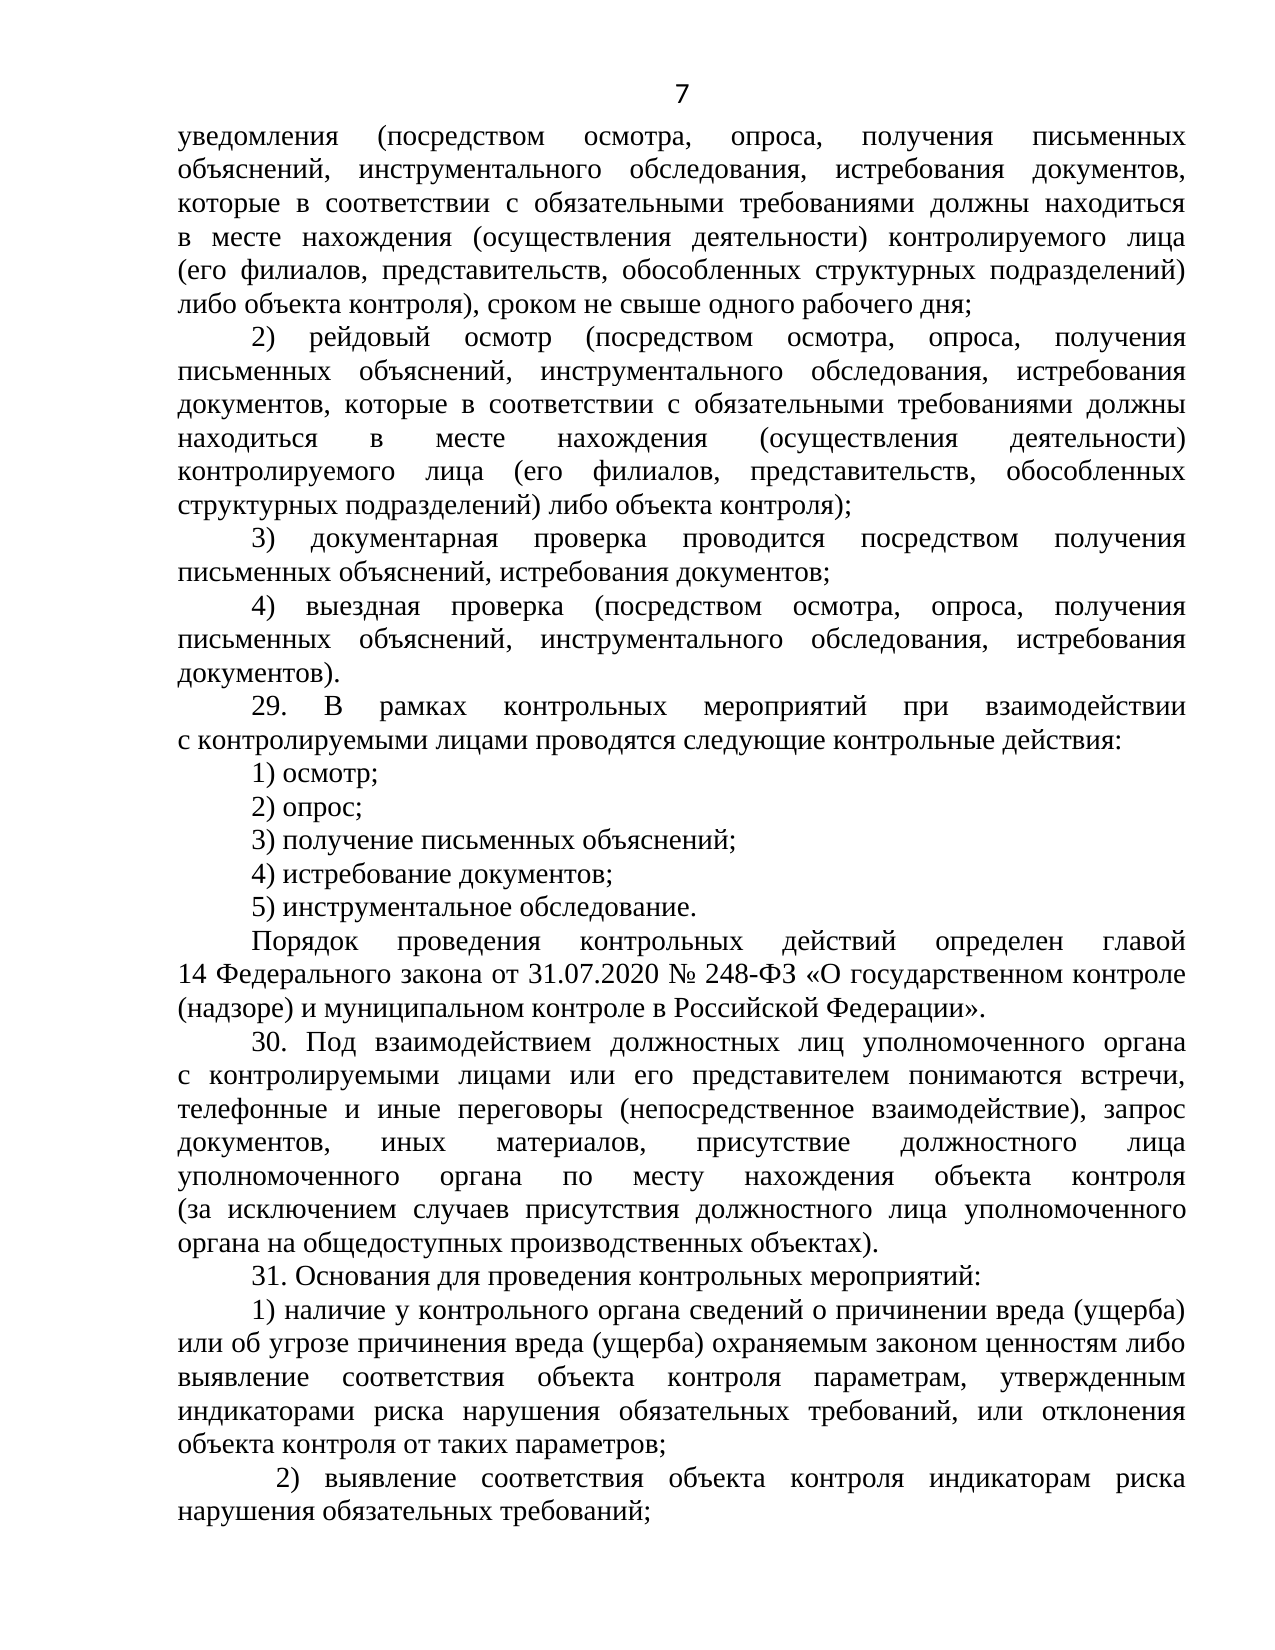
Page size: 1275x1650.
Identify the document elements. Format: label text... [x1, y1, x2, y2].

text 1) наличие у контрольного органа сведений о причинении вреда (ущерба) или об угрозе причинения вреда (ущерба) охраняемым законом ценностям либо выявление соответствия объекта контроля параметрам, утвержденным индикаторами риска нарушения обязательных требований, или отклонения объекта контроля от таких параметров; [177, 1292, 1186, 1460]
text уведомления (посредством осмотра, опроса, получения письменных объяснений, инструментального обследования, истребования документов, которые в соответствии с обязательными требованиями должны находиться в месте нахождения (осуществления деятельности) контролируемого лица (его филиалов, представительств, обособленных структурных подразделений) либо объекта контроля), сроком не свыше одного рабочего дня; [177, 118, 1186, 319]
text 3) получение письменных объяснений; [177, 822, 1186, 856]
text 3) документарная проверка проводится посредством получения письменных объяснений, истребования документов; [177, 521, 1186, 588]
text 30. Под взаимодействием должностных лиц уполномоченного органа с контролируемыми лицами или его представителем понимаются встречи, телефонные и иные переговоры (непосредственное взаимодействие), запрос документов, иных материалов, присутствие должностного лица уполномоченного органа по месту нахождения объекта контроля (за исключением случаев присутствия должностного лица уполномоченного органа на общедоступных производственных объектах). [177, 1024, 1186, 1258]
text 31. Основания для проведения контрольных мероприятий: [177, 1258, 1186, 1292]
text 29. В рамках контрольных мероприятий при взаимодействии с контролируемыми лицами проводятся следующие контрольные действия: [177, 688, 1186, 755]
text 2) опрос; [177, 789, 1186, 822]
text 2) выявление соответствия объекта контроля индикаторам риска нарушения обязательных требований; [177, 1460, 1186, 1527]
text 4) выездная проверка (посредством осмотра, опроса, получения письменных объяснений, инструментального обследования, истребования документов). [177, 588, 1186, 688]
text 4) истребование документов; [177, 856, 1186, 889]
text 2) рейдовый осмотр (посредством осмотра, опроса, получения письменных объяснений, инструментального обследования, истребования документов, которые в соответствии с обязательными требованиями должны находиться в месте нахождения (осуществления деятельности) контролируемого лица (его филиалов, представительств, обособленных структурных подразделений) либо объекта контроля); [177, 319, 1186, 521]
text 5) инструментальное обследование. [177, 889, 1186, 923]
text 1) осмотр; [177, 755, 1186, 789]
text Порядок проведения контрольных действий определен главой 14 Федерального закона от 31.07.2020 № 248-ФЗ «О государственном контроле (надзоре) и муниципальном контроле в Российской Федерации». [177, 923, 1186, 1024]
